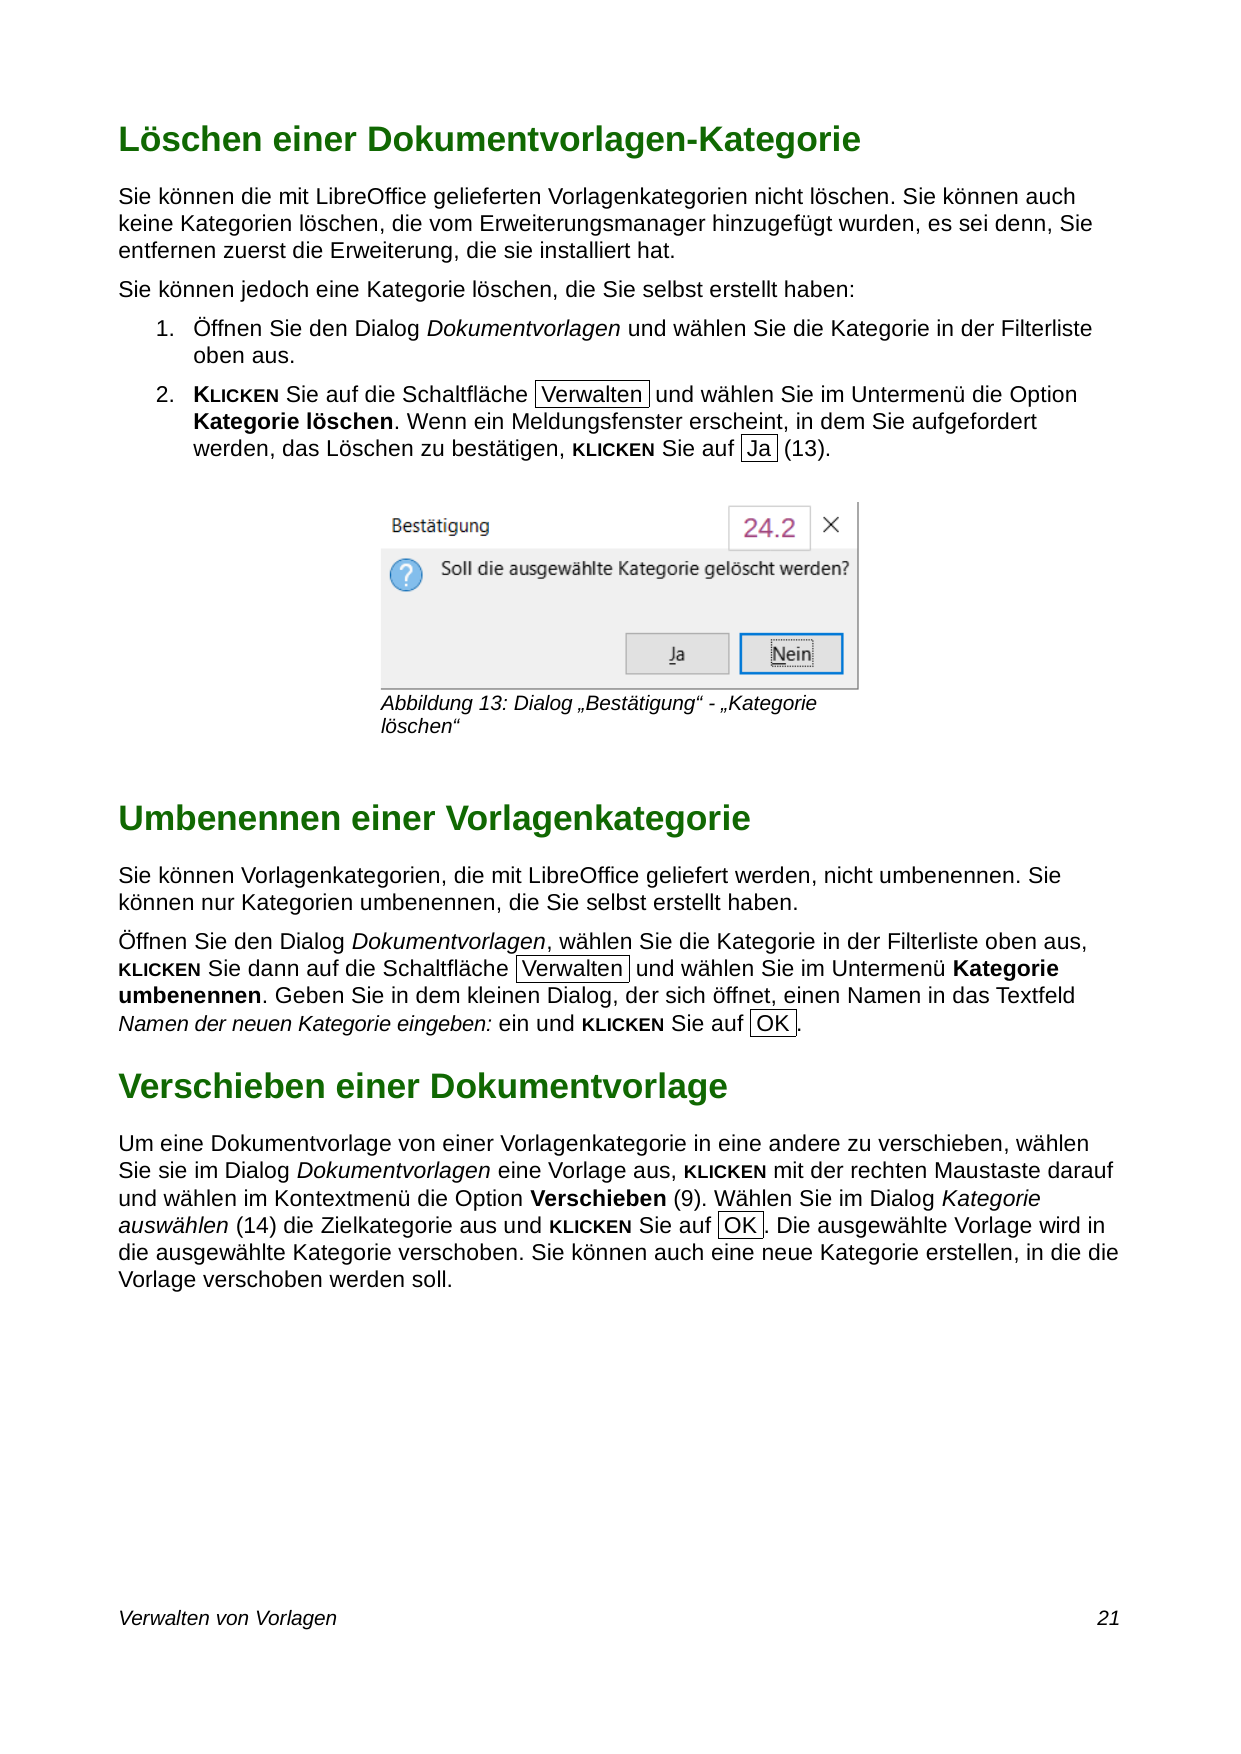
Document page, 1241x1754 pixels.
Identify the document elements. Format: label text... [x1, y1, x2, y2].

subtitle Verschieben einer Dokumentvorlage [118, 1066, 1122, 1106]
text Sie können Vorlagenkategorien, die mit LibreOffice geliefert werden, nicht umbenennen. Sie können nur Kategorien umbenennen, die Sie selbst erstellt haben. [118, 862, 1122, 916]
text Um eine Dokumentvorlage von einer Vorlagenkategorie in eine andere zu verschieben, wählen Sie sie im Dialog Dokumentvorlagen eine Vorlage aus, klicken mit der rechten Maustaste darauf und wählen im Kontextmenü die Option Verschieben (Abbildung 9). Wählen Sie im Dialog Kategorie auswählen (Abbildung 14) die Zielkategorie aus und klicken Sie auf OK. Die ausgewählte Vorlage wird in die ausgewählte Kategorie verschoben. Sie können auch eine neue Kategorie erstellen, in die die Vorlage verschoben werden soll. [118, 1130, 1122, 1292]
subtitle Löschen einer Dokumentvorlagen-Kategorie [118, 118, 1122, 159]
text Sie können die mit LibreOffice gelieferten Vorlagenkategorien nicht löschen. Sie können auch keine Kategorien löschen, die vom Erweiterungsmanager hinzugefügt wurden, es sei denn, Sie entfernen zuerst die Erweiterung, die sie installiert hat. [118, 182, 1122, 263]
subtitle Umbenennen einer Vorlagenkategorie [118, 797, 1122, 838]
list Öffnen Sie den Dialog Dokumentvorlagen und wählen Sie die Kategorie in der Filterliste oben aus. [156, 314, 1122, 368]
text Öffnen Sie den Dialog Dokumentvorlagen, wählen Sie die Kategorie in der Filterliste oben aus, klicken Sie dann auf die Schaltfläche Verwalten und wählen Sie im Untermenü Kategorie umbenennen. Geben Sie in dem kleinen Dialog, der sich öffnet, einen Namen in das Textfeld Namen der neuen Kategorie eingeben: ein und klicken Sie auf OK. [118, 927, 1122, 1036]
list Klicken Sie auf die Schaltfläche Verwalten und wählen Sie im Untermenü die Option Kategorie löschen. Wenn ein Meldungsfenster erscheint, in dem Sie aufgefordert werden, das Löschen zu bestätigen, klicken Sie auf Ja (Abbildung 13). [156, 380, 1122, 462]
text Sie können jedoch eine Kategorie löschen, die Sie selbst erstellt haben: [118, 275, 1122, 302]
text Abbildung 13: Dialog „Bestätigung“ - „Kategorie löschen“ [381, 691, 859, 738]
picture [380, 502, 860, 691]
